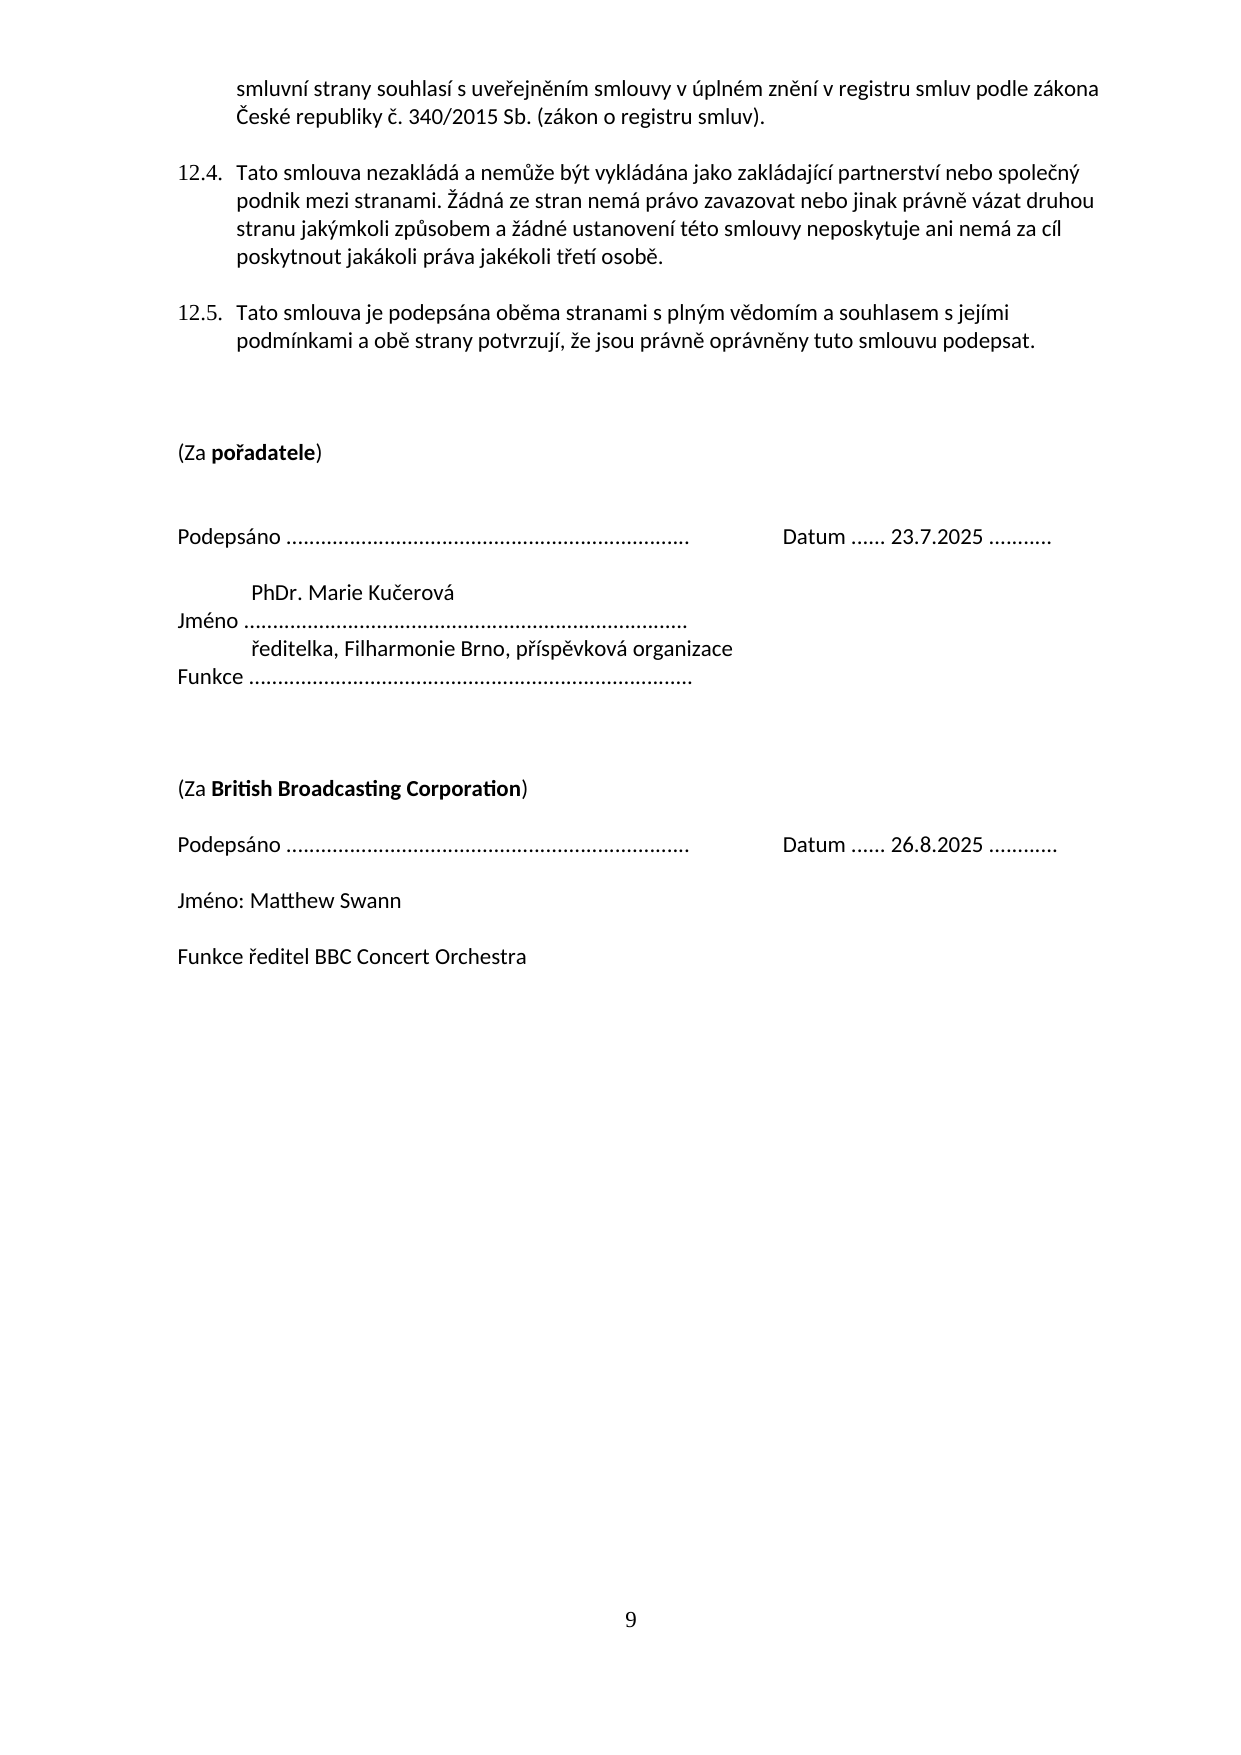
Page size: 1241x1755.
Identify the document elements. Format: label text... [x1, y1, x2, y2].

text Funkce ............................................................................. [177, 662, 1122, 690]
text ředitelka, Filharmonie Brno, příspěvková organizace [177, 634, 1122, 662]
list smluvní strany souhlasí s uveřejněním smlouvy v úplném znění v registru smluv podle zákona České republiky č. 340/2015 Sb. (zákon o registru smluv). [177, 74, 1122, 130]
list Tato smlouva nezakládá a nemůže být vykládána jako zakládající partnerství nebo společný podnik mezi stranami. Žádná ze stran nemá právo zavazovat nebo jinak právně vázat druhou stranu jakýmkoli způsobem a žádné ustanovení této smlouvy neposkytuje ani nemá za cíl poskytnout jakákoli práva jakékoli třetí osobě. [177, 158, 1122, 270]
text (Za pořadatele) [177, 438, 1122, 466]
text Jméno: Matthew Swann [177, 886, 1122, 914]
list Tato smlouva je podepsána oběma stranami s plným vědomím a souhlasem s jejími podmínkami a obě strany potvrzují, že jsou právně oprávněny tuto smlouvu podepsat. [177, 298, 1122, 354]
text Funkce ředitel BBC Concert Orchestra [177, 942, 1122, 970]
text (Za British Broadcasting Corporation) [177, 774, 1122, 802]
text Podepsáno ...................................................................... Datum ...... 26.8.2025 ............ [177, 830, 1122, 858]
text PhDr. Marie Kučerová [177, 578, 1122, 606]
text Jméno ............................................................................. [177, 606, 1122, 634]
text Podepsáno ...................................................................... Datum ...... 23.7.2025 ........... [177, 522, 1122, 550]
